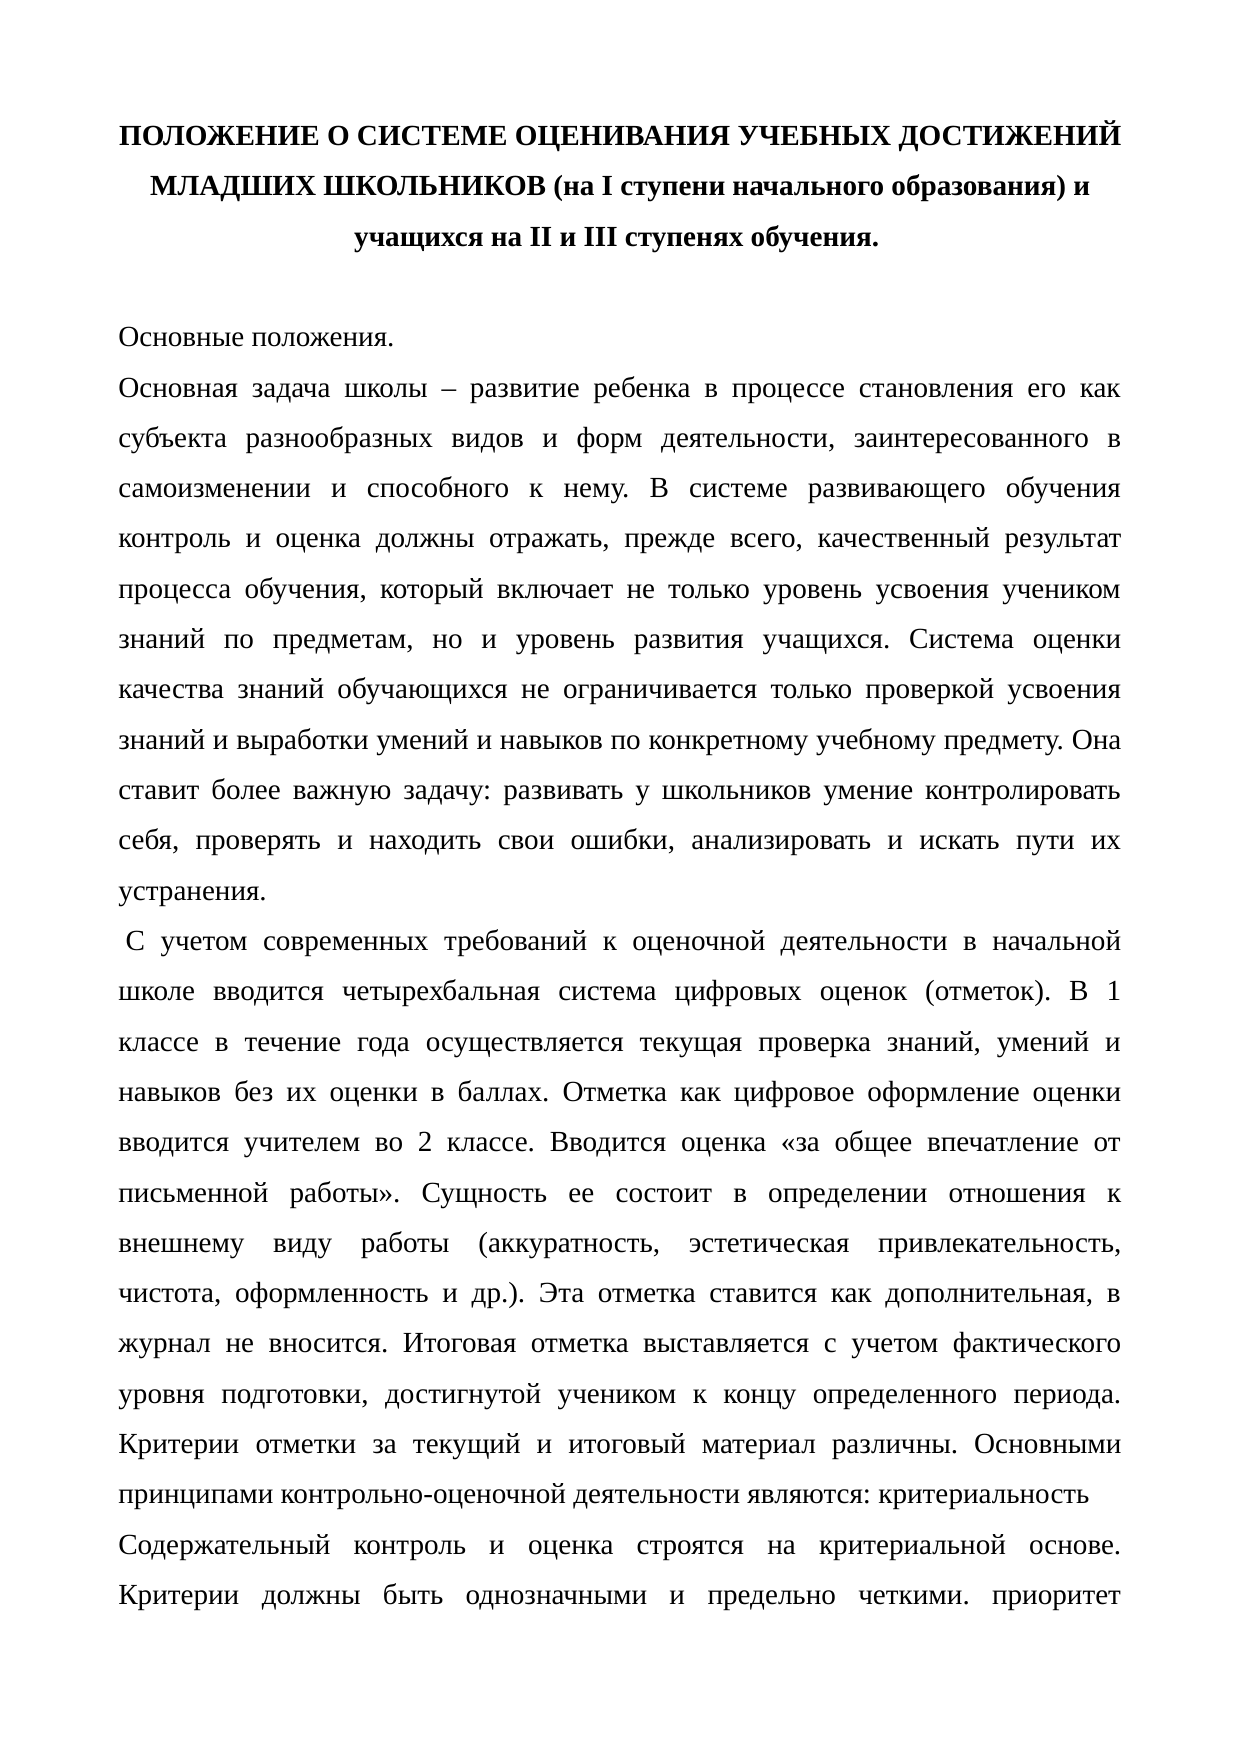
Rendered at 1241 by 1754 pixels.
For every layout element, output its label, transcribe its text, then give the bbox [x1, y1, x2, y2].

text Основные положения. [118, 319, 1122, 353]
text ПОЛОЖЕНИЕ О СИСТЕМЕ ОЦЕНИВАНИЯ УЧЕБНЫХ ДОСТИЖЕНИЙ МЛАДШИХ ШКОЛЬНИКОВ (на I ступени начального образования) и учащихся на II и III ступенях обучения. [118, 118, 1122, 252]
text С учетом современных требований к оценочной деятельности в начальной школе вводится четырехбальная система цифровых оценок (отметок). В 1 классе в течение года осуществляется текущая проверка знаний, умений и навыков без их оценки в баллах. Отметка как цифровое оформление оценки вводится учителем во 2 классе. Вводится оценка «за общее впечатление от письменной работы». Сущность ее состоит в определении отношения к внешнему виду работы (аккуратность, эстетическая привлекательность, чистота, оформленность и др.). Эта отметка ставится как дополнительная, в журнал не вносится. Итоговая отметка выставляется с учетом фактического уровня подготовки, достигнутой учеником к концу определенного периода. Критерии отметки за текущий и итоговый материал различны. Основными принципами контрольно-оценочной деятельности являются: критериальность [118, 923, 1122, 1510]
text Основная задача школы – развитие ребенка в процессе становления его как субъекта разнообразных видов и форм деятельности, заинтересованного в самоизменении и способного к нему. В системе развивающего обучения контроль и оценка должны отражать, прежде всего, качественный результат процесса обучения, который включает не только уровень усвоения учеником знаний по предметам, но и уровень развития учащихся. Система оценки качества знаний обучающихся не ограничивается только проверкой усвоения знаний и выработки умений и навыков по конкретному учебному предмету. Она ставит более важную задачу: развивать у школьников умение контролировать себя, проверять и находить свои ошибки, анализировать и искать пути их устранения. [118, 370, 1122, 906]
text Содержательный контроль и оценка строятся на критериальной основе. Критерии должны быть однозначными и предельно четкими. приоритет [118, 1527, 1122, 1611]
